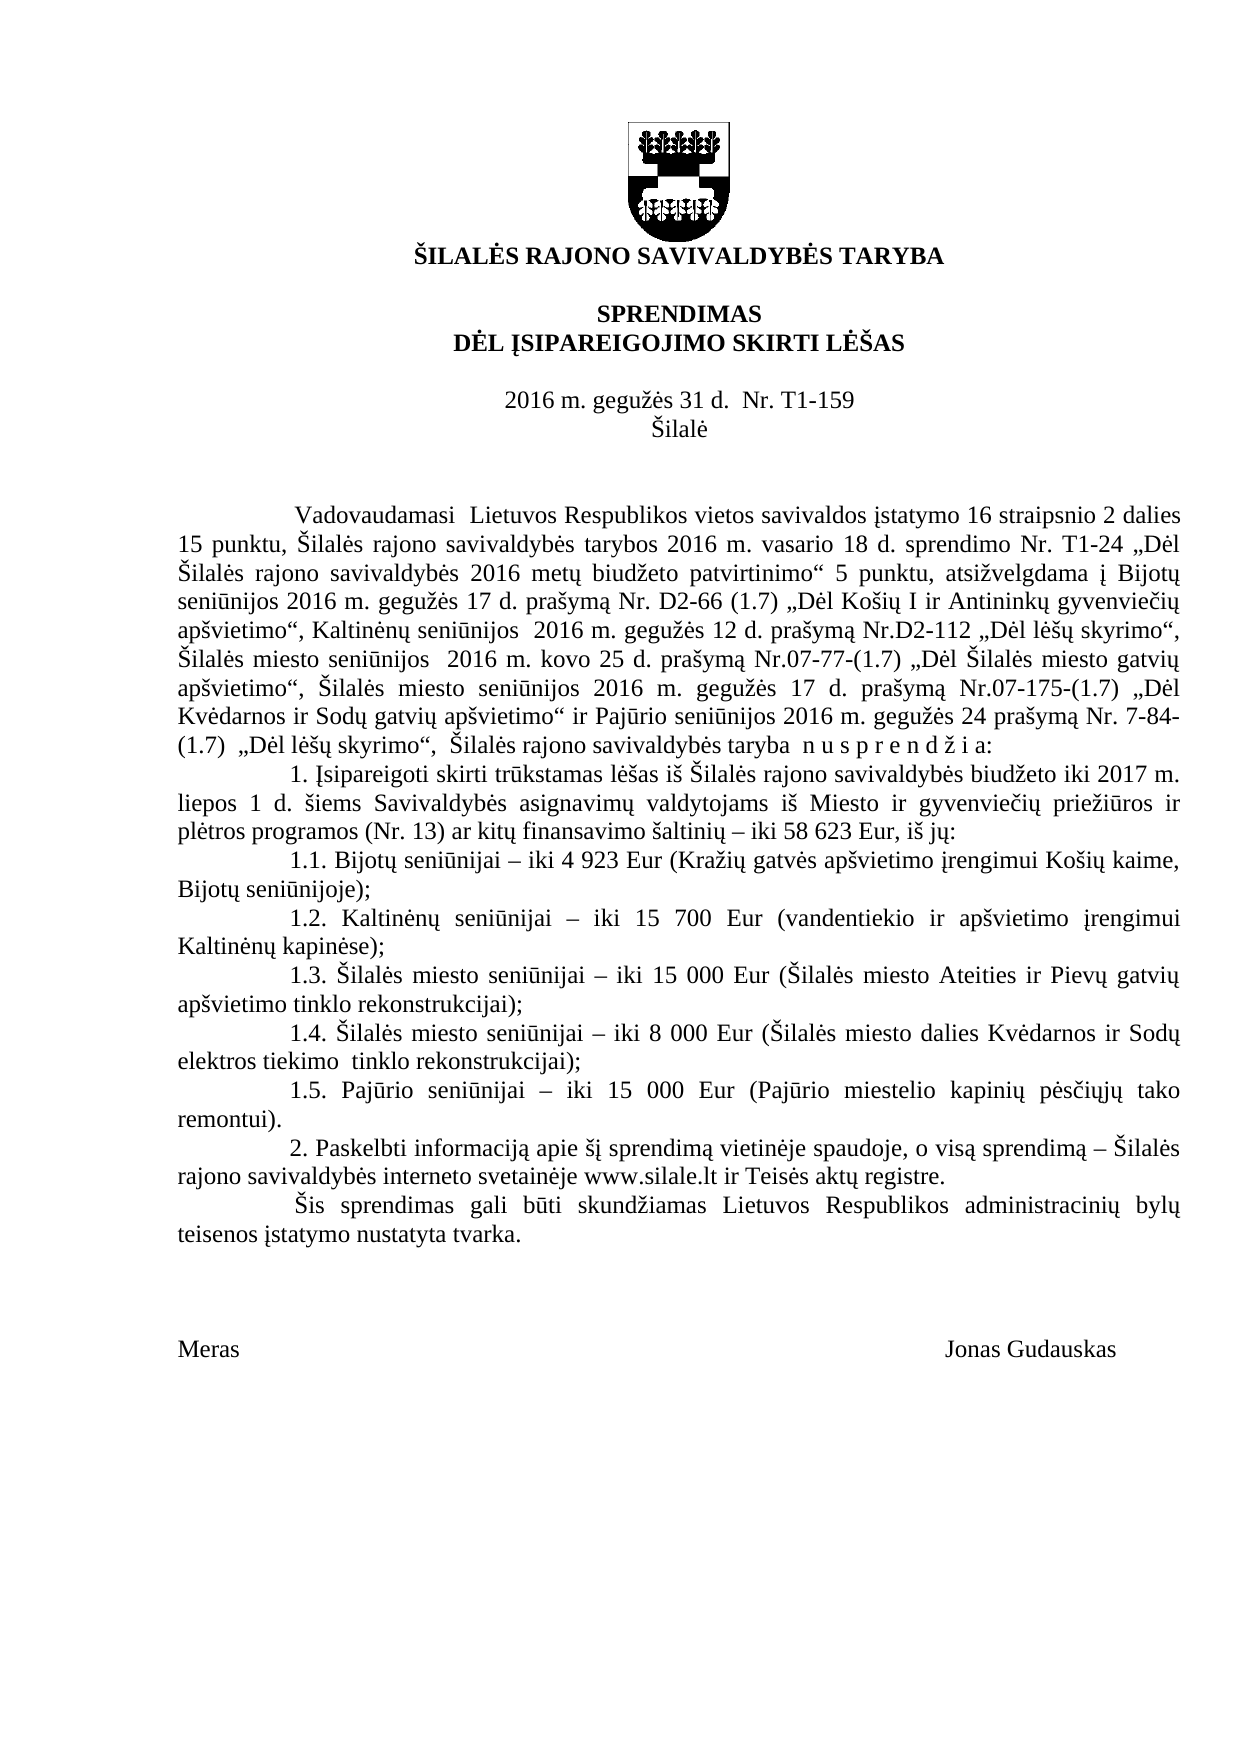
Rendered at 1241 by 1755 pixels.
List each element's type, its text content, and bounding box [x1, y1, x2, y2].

text 2016 m. gegužės 31 d. Nr. T1-159 [177, 385, 1181, 414]
text 1.4. Šilalės miesto seniūnijai – iki 8 000 Eur (Šilalės miesto dalies Kvėdarnos ir Sodų elektros tiekimo tinklo rekonstrukcijai); [177, 1018, 1181, 1075]
text 1.3. Šilalės miesto seniūnijai – iki 15 000 Eur (Šilalės miesto Ateities ir Pievų gatvių apšvietimo tinklo rekonstrukcijai); [177, 960, 1181, 1018]
text Meras Jonas Gudauskas [177, 1334, 1181, 1363]
text 1.5. Pajūrio seniūnijai – iki 15 000 Eur (Pajūrio miestelio kapinių pėsčiųjų tako remontui). [177, 1075, 1181, 1133]
text Šis sprendimas gali būti skundžiamas Lietuvos Respublikos administracinių bylų teisenos įstatymo nustatyta tvarka. [177, 1190, 1181, 1248]
text DĖL ĮSIPAREIGOJIMO SKIRTI LĖŠAS [177, 328, 1181, 356]
text Vadovaudamasi Lietuvos Respublikos vietos savivaldos įstatymo 16 straipsnio 2 dalies 15 punktu, Šilalės rajono savivaldybės tarybos 2016 m. vasario 18 d. sprendimo Nr. T1-24 „Dėl Šilalės rajono savivaldybės 2016 metų biudžeto patvirtinimo“ 5 punktu, atsižvelgdama į Bijotų seniūnijos 2016 m. gegužės 17 d. prašymą Nr. D2-66 (1.7) „Dėl Košių I ir Antininkų gyvenviečių apšvietimo“, Kaltinėnų seniūnijos 2016 m. gegužės 12 d. prašymą Nr.D2-112 „Dėl lėšų skyrimo“, Šilalės miesto seniūnijos 2016 m. kovo 25 d. prašymą Nr.07-77-(1.7) „Dėl Šilalės miesto gatvių apšvietimo“, Šilalės miesto seniūnijos 2016 m. gegužės 17 d. prašymą Nr.07-175-(1.7) „Dėl Kvėdarnos ir Sodų gatvių apšvietimo“ ir Pajūrio seniūnijos 2016 m. gegužės 24 prašymą Nr. 7-84-(1.7) „Dėl lėšų skyrimo“, Šilalės rajono savivaldybės taryba n u s p r e n d ž i a: [177, 500, 1181, 759]
text 1.1. Bijotų seniūnijai – iki 4 923 Eur (Kražių gatvės apšvietimo įrengimui Košių kaime, Bijotų seniūnijoje); [177, 845, 1181, 903]
text 2. Paskelbti informaciją apie šį sprendimą vietinėje spaudoje, o visą sprendimą – Šilalės rajono savivaldybės interneto svetainėje www.silale.lt ir Teisės aktų registre. [177, 1133, 1181, 1190]
text 1.2. Kaltinėnų seniūnijai – iki 15 700 Eur (vandentiekio ir apšvietimo įrengimui Kaltinėnų kapinėse); [177, 903, 1181, 960]
text SPRENDIMAS [177, 299, 1181, 328]
text 1. Įsipareigoti skirti trūkstamas lėšas iš Šilalės rajono savivaldybės biudžeto iki 2017 m. liepos 1 d. šiems Savivaldybės asignavimų valdytojams iš Miesto ir gyvenviečių priežiūros ir plėtros programos (Nr. 13) ar kitų finansavimo šaltinių – iki 58 623 Eur, iš jų: [177, 759, 1181, 845]
text Šilalė [177, 414, 1181, 443]
text ŠILALĖS RAJONO SAVIVALDYBĖS TARYBA [177, 241, 1181, 270]
